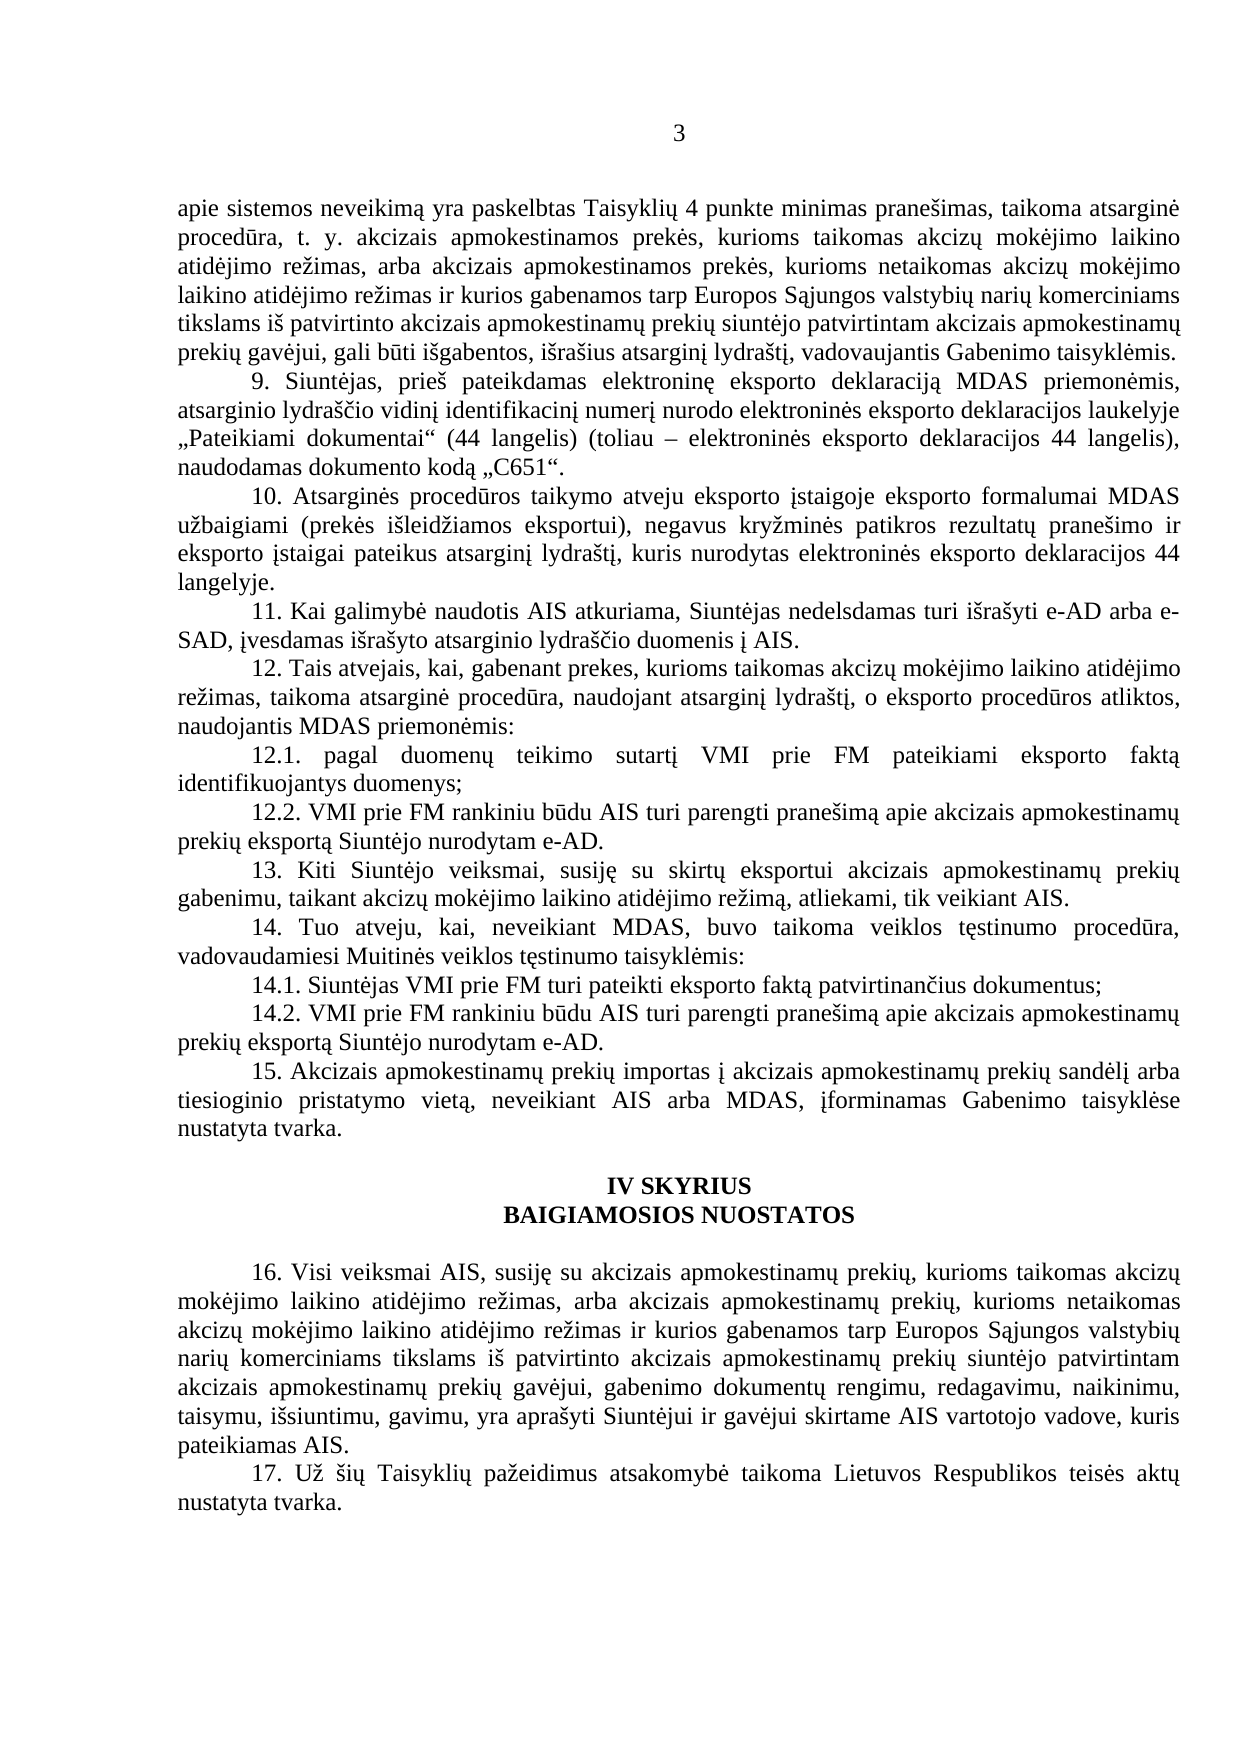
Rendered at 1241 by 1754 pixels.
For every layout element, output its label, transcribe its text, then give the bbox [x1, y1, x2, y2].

text 12.2. VMI prie FM rankiniu būdu AIS turi parengti pranešimą apie akcizais apmokestinamų prekių eksportą Siuntėjo nurodytam e-AD. [177, 797, 1181, 855]
text 14.1. Siuntėjas VMI prie FM turi pateikti eksporto faktą patvirtinančius dokumentus; [177, 970, 1181, 998]
text 11. Kai galimybė naudotis AIS atkuriama, Siuntėjas nedelsdamas turi išrašyti e-AD arba e-SAD, įvesdamas išrašyto atsarginio lydraščio duomenis į AIS. [177, 596, 1181, 653]
text BAIGIAMOSIOS NUOSTATOS [177, 1200, 1181, 1228]
text apie sistemos neveikimą yra paskelbtas Taisyklių 4 punkte minimas pranešimas, taikoma atsarginė procedūra, t. y. akcizais apmokestinamos prekės, kurioms taikomas akcizų mokėjimo laikino atidėjimo režimas, arba akcizais apmokestinamos prekės, kurioms netaikomas akcizų mokėjimo laikino atidėjimo režimas ir kurios gabenamos tarp Europos Sąjungos valstybių narių komerciniams tikslams iš patvirtinto akcizais apmokestinamų prekių siuntėjo patvirtintam akcizais apmokestinamų prekių gavėjui, gali būti išgabentos, išrašius atsarginį lydraštį, vadovaujantis Gabenimo taisyklėmis. [177, 193, 1181, 366]
text 12.1. pagal duomenų teikimo sutartį VMI prie FM pateikiami eksporto faktą identifikuojantys duomenys; [177, 740, 1181, 797]
text IV SKYRIUS [177, 1171, 1181, 1200]
text 13. Kiti Siuntėjo veiksmai, susiję su skirtų eksportui akcizais apmokestinamų prekių gabenimu, taikant akcizų mokėjimo laikino atidėjimo režimą, atliekami, tik veikiant AIS. [177, 855, 1181, 912]
text 9. Siuntėjas, prieš pateikdamas elektroninę eksporto deklaraciją MDAS priemonėmis, atsarginio lydraščio vidinį identifikacinį numerį nurodo elektroninės eksporto deklaracijos laukelyje „Pateikiami dokumentai“ (44 langelis) (toliau – elektroninės eksporto deklaracijos 44 langelis), naudodamas dokumento kodą „C651“. [177, 366, 1181, 481]
text 17. Už šių Taisyklių pažeidimus atsakomybė taikoma Lietuvos Respublikos teisės aktų nustatyta tvarka. [177, 1458, 1181, 1516]
text 15. Akcizais apmokestinamų prekių importas į akcizais apmokestinamų prekių sandėlį arba tiesioginio pristatymo vietą, neveikiant AIS arba MDAS, įforminamas Gabenimo taisyklėse nustatyta tvarka. [177, 1056, 1181, 1142]
text 16. Visi veiksmai AIS, susiję su akcizais apmokestinamų prekių, kurioms taikomas akcizų mokėjimo laikino atidėjimo režimas, arba akcizais apmokestinamų prekių, kurioms netaikomas akcizų mokėjimo laikino atidėjimo režimas ir kurios gabenamos tarp Europos Sąjungos valstybių narių komerciniams tikslams iš patvirtinto akcizais apmokestinamų prekių siuntėjo patvirtintam akcizais apmokestinamų prekių gavėjui, gabenimo dokumentų rengimu, redagavimu, naikinimu, taisymu, išsiuntimu, gavimu, yra aprašyti Siuntėjui ir gavėjui skirtame AIS vartotojo vadove, kuris pateikiamas AIS. [177, 1257, 1181, 1458]
text 14.2. VMI prie FM rankiniu būdu AIS turi parengti pranešimą apie akcizais apmokestinamų prekių eksportą Siuntėjo nurodytam e-AD. [177, 998, 1181, 1056]
text 12. Tais atvejais, kai, gabenant prekes, kurioms taikomas akcizų mokėjimo laikino atidėjimo režimas, taikoma atsarginė procedūra, naudojant atsarginį lydraštį, o eksporto procedūros atliktos, naudojantis MDAS priemonėmis: [177, 653, 1181, 740]
text 14. Tuo atveju, kai, neveikiant MDAS, buvo taikoma veiklos tęstinumo procedūra, vadovaudamiesi Muitinės veiklos tęstinumo taisyklėmis: [177, 912, 1181, 970]
text 10. Atsarginės procedūros taikymo atveju eksporto įstaigoje eksporto formalumai MDAS užbaigiami (prekės išleidžiamos eksportui), negavus kryžminės patikros rezultatų pranešimo ir eksporto įstaigai pateikus atsarginį lydraštį, kuris nurodytas elektroninės eksporto deklaracijos 44 langelyje. [177, 481, 1181, 596]
